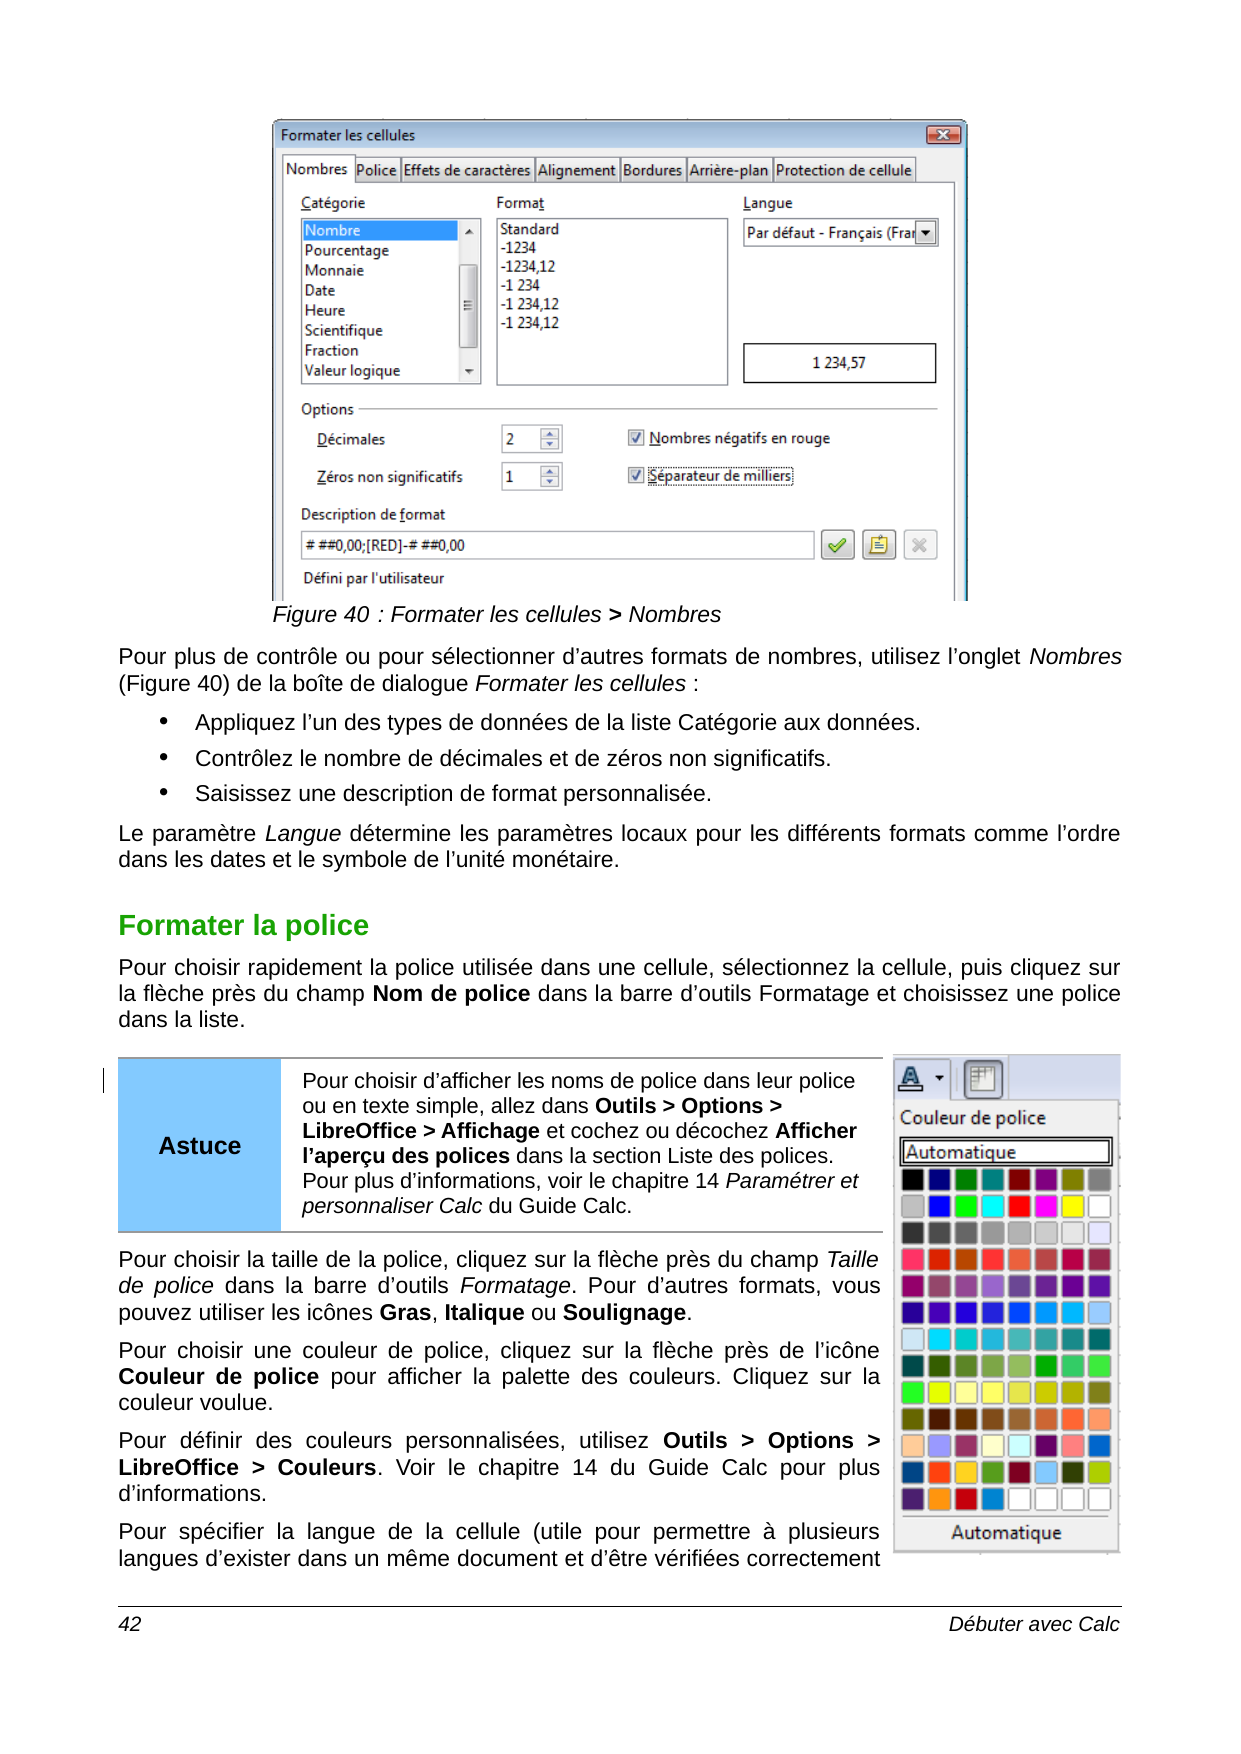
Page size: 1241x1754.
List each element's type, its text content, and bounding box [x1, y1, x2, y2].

list Contrôlez le nombre de décimales et de zéros non significatifs. [156, 743, 1122, 772]
list Appliquez l’un des types de données de la liste Catégorie aux données. [156, 708, 1122, 737]
picture [272, 118, 969, 601]
text Pour choisir rapidement la police utilisée dans une cellule, sélectionnez la cellule, puis cliquez sur la flèche près du champ Nom de police dans la barre d’outils Formatage et choisissez une police dans la liste. [118, 953, 1122, 1032]
text Figure 40 : Formater les cellules > Nombres [272, 601, 968, 629]
text Pour choisir une couleur de police, cliquez sur la flèche près de l’icône Couleur de police pour afficher la palette des couleurs. Cliquez sur la couleur voulue. [118, 1337, 892, 1416]
subtitle Formater la police [118, 907, 1122, 941]
text Le paramètre Langue détermine les paramètres locaux pour les différents formats comme l’ordre dans les dates et le symbole de l’unité monétaire. [118, 820, 1122, 873]
table_header Astuce [118, 1059, 281, 1231]
text Pour plus de contrôle ou pour sélectionner d’autres formats de nombres, utilisez l’onglet Nombres (Figure 40) de la boîte de dialogue Formater les cellules : [118, 643, 1122, 696]
table_header Pour choisir d’afficher les noms de police dans leur police ou en texte simple, allez dans Outils > Options > LibreOffice > Affichage et cochez ou décochez Afficher l’aperçu des polices dans la section Liste des polices. Pour plus d’informations, voir le chapitre 14 Paramétrer et personnaliser Calc du Guide Calc. [281, 1059, 883, 1231]
text Pour choisir la taille de la police, cliquez sur la flèche près du champ Taille de police dans la barre d’outils Formatage. Pour d’autres formats, vous pouvez utiliser les icônes Gras, Italique ou Soulignage. [118, 1246, 892, 1325]
picture [892, 1054, 1121, 1555]
text Pour définir des couleurs personnalisées, utilisez Outils > Options > LibreOffice > Couleurs. Voir le chapitre 14 du Guide Calc pour plus d’informations. [118, 1427, 892, 1506]
text Pour spécifier la langue de la cellule (utile pour permettre à plusieurs langues d’exister dans un même document et d’être vérifiées correctement [118, 1518, 1122, 1571]
list Saisissez une description de format personnalisée. [156, 778, 1122, 808]
